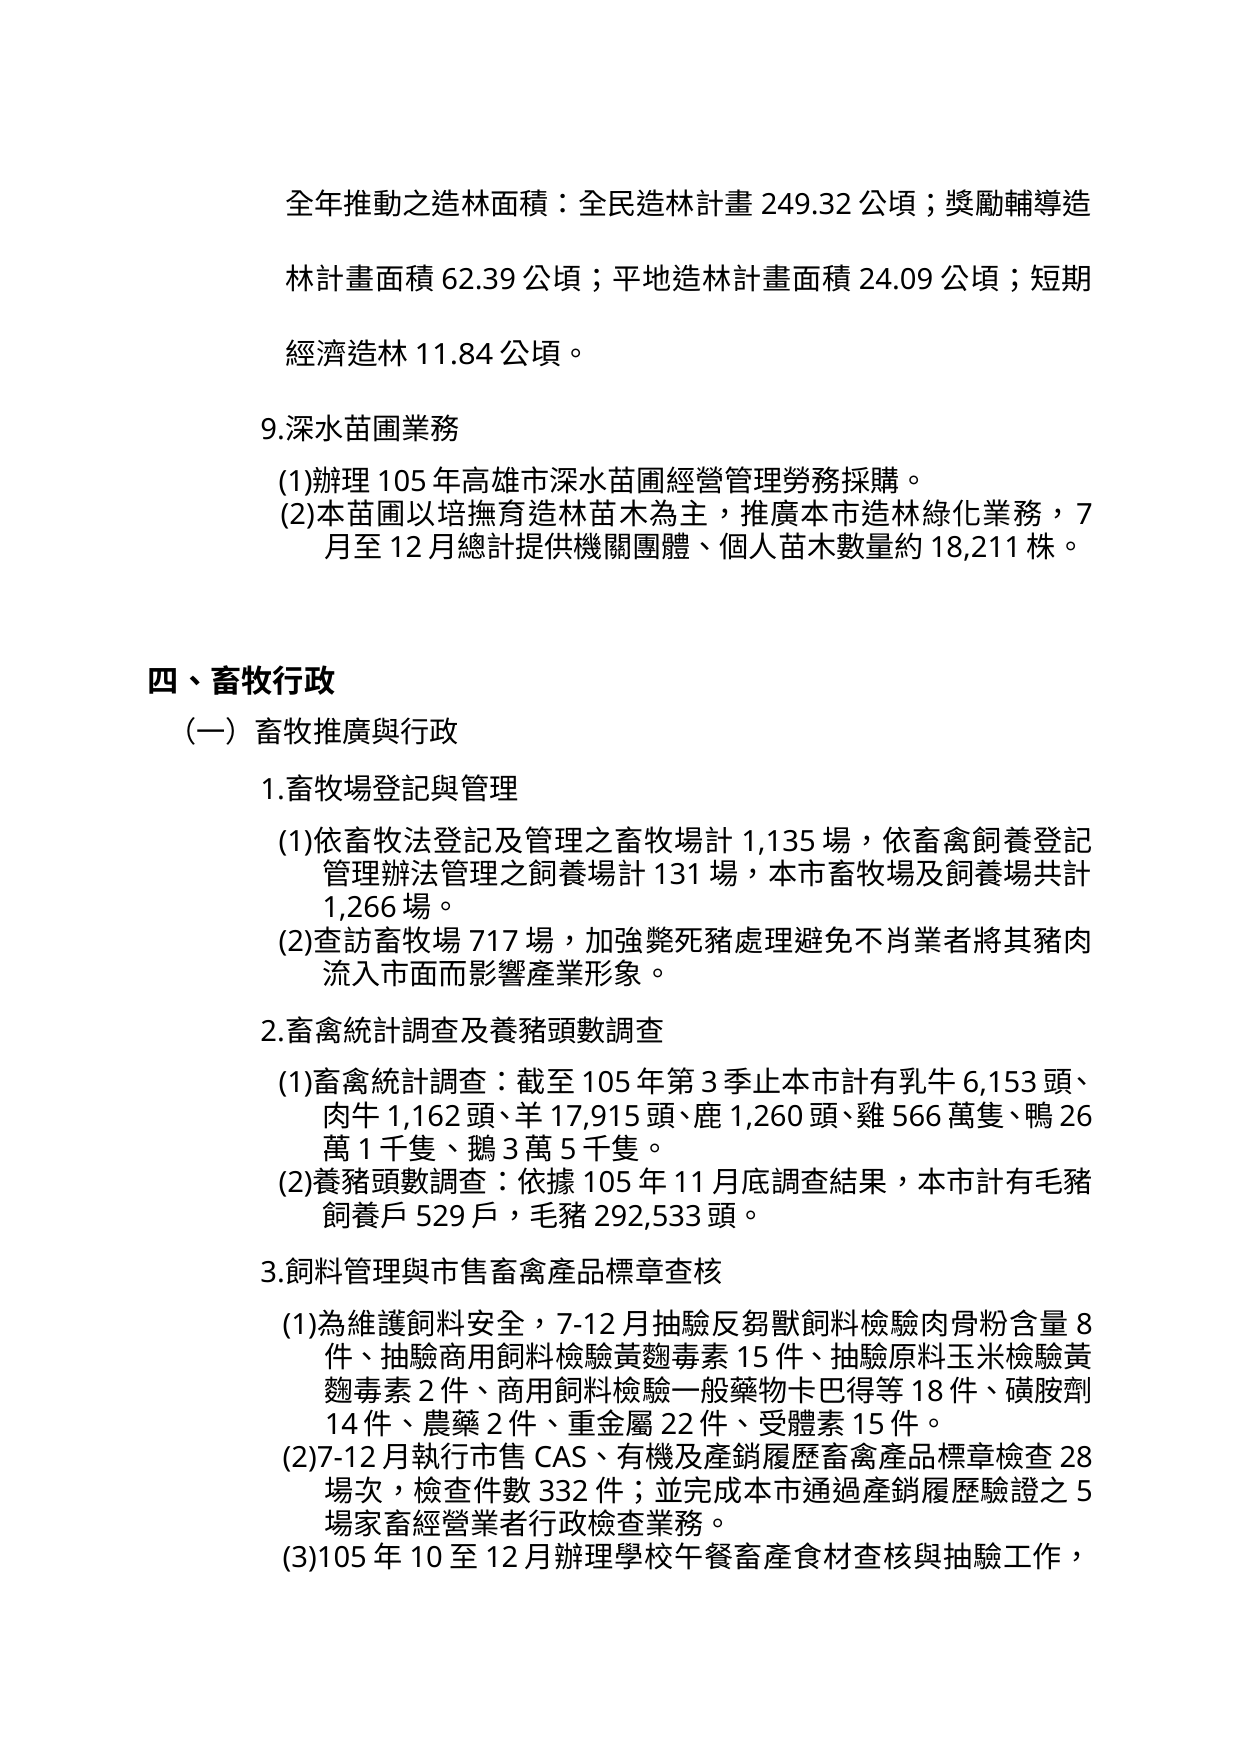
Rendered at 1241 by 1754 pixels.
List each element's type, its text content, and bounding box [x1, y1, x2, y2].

text （一）畜牧推廣與行政 [148, 716, 1092, 749]
text (1)為維護飼料安全，7-12月抽驗反芻獸飼料檢驗肉骨粉含量8件、抽驗商用飼料檢驗黃麴毒素15件、抽驗原料玉米檢驗黃麴毒素2件、商用飼料檢驗一般藥物卡巴得等18件、磺胺劑14件、農藥2件、重金屬22件、受體素15件。 [282, 1308, 1092, 1441]
text 2.畜禽統計調查及養豬頭數調查 [260, 991, 1092, 1066]
text (2)本苗圃以培撫育造林苗木為主，推廣本市造林綠化業務，7月至12月總計提供機關團體、個人苗木數量約18,211株。 [280, 498, 1092, 564]
text (1)依畜牧法登記及管理之畜牧場計1,135場，依畜禽飼養登記管理辦法管理之飼養場計131場，本市畜牧場及飼養場共計1,266場。 [278, 824, 1092, 924]
text (3)105年10至12月辦理學校午餐畜產食材查核與抽驗工作， [282, 1541, 1092, 1574]
text (2)7-12月執行市售CAS、有機及產銷履歷畜禽產品標章檢查28場次，檢查件數332件；並完成本市通過產銷履歷驗證之5場家畜經營業者行政檢查業務。 [282, 1441, 1092, 1541]
text 1.畜牧場登記與管理 [260, 749, 1092, 824]
text 全年推動之造林面積：全民造林計畫249.32公頃；獎勵輔導造林計畫面積62.39公頃；平地造林計畫面積24.09公頃；短期經濟造林11.84公頃。 [285, 164, 1092, 389]
text (2)查訪畜牧場717場，加強斃死豬處理避免不肖業者將其豬肉流入市面而影響產業形象。 [278, 924, 1092, 991]
text 9.深水苗圃業務 [260, 389, 1092, 464]
text (2)養豬頭數調查：依據105年11月底調查結果，本市計有毛豬飼養戶529戶，毛豬292,533頭。 [278, 1166, 1092, 1233]
text 四、畜牧行政 [148, 641, 1092, 716]
text (1)辦理105年高雄市深水苗圃經營管理勞務採購。 [278, 464, 1092, 498]
text 3.飼料管理與市售畜禽產品標章查核 [260, 1233, 1092, 1308]
text (1)畜禽統計調查：截至105年第3季止本市計有乳牛6,153頭、肉牛1,162頭、羊17,915頭、鹿1,260頭、雞566萬隻、鴨26萬1千隻、鵝3萬5千隻。 [278, 1066, 1092, 1166]
